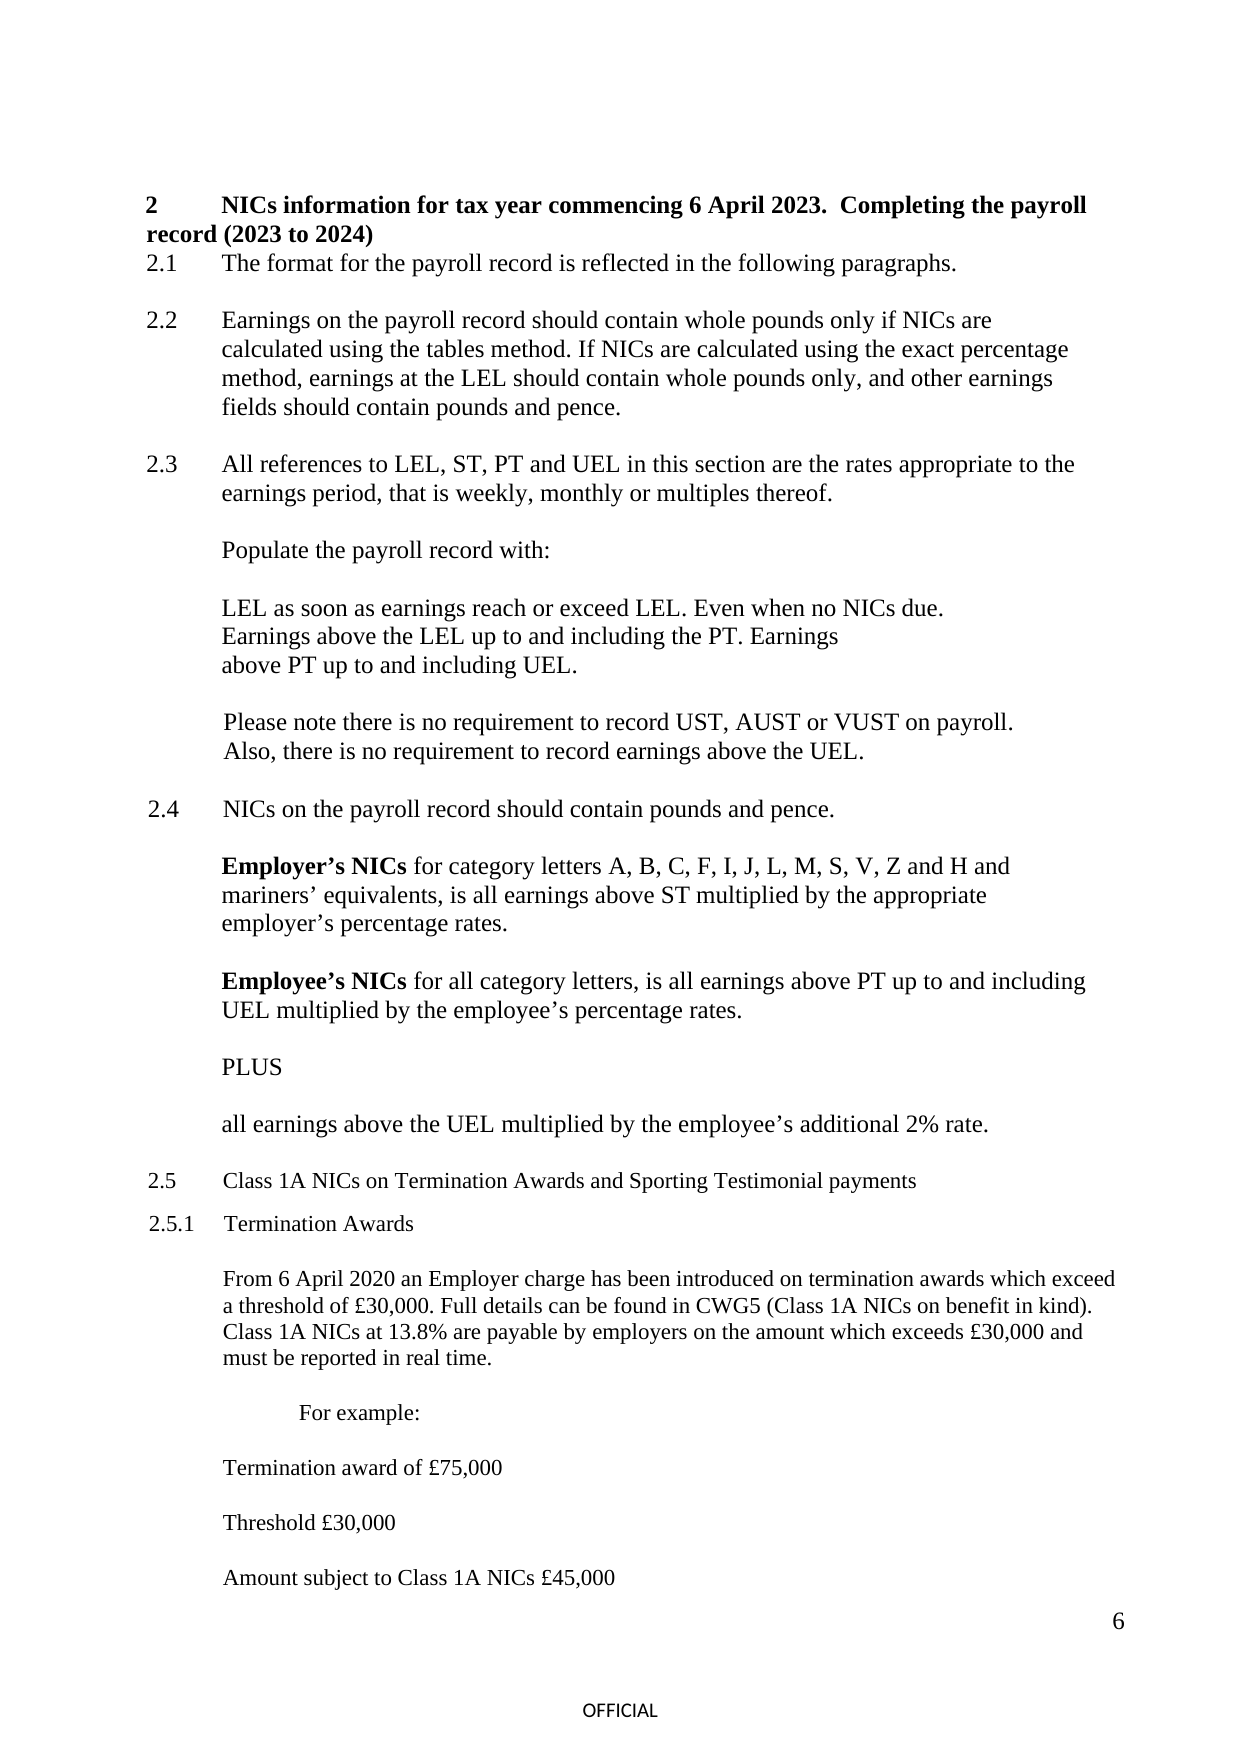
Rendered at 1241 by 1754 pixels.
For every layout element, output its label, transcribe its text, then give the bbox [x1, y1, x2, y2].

text Earnings above the LEL up to and including the PT. Earnings above PT up to and including UEL. [221, 621, 893, 679]
text Please note there is no requirement to record UST, AUST or VUST on payroll. Also, there is no requirement to record earnings above the UEL. [148, 707, 1050, 765]
text all earnings above the UEL multiplied by the employee’s additional 2% rate. [146, 1109, 1124, 1138]
text Threshold £30,000 [149, 1509, 1124, 1536]
text 2.5 Class 1A NICs on Termination Awards and Sporting Testimonial payments [148, 1167, 1124, 1193]
text Employee’s NICs for all category letters, is all earnings above PT up to and including UEL multiplied by the employee’s percentage rates. [146, 966, 1099, 1023]
text 2.5.1 Termination Awards [149, 1210, 1124, 1237]
text 2.4 NICs on the payroll record should contain pounds and pence. [148, 794, 1124, 822]
text For example: [149, 1399, 1124, 1426]
text Amount subject to Class 1A NICs £45,000 [149, 1564, 1124, 1591]
text LEL as soon as earnings reach or exceed LEL. Even when no NICs due. [146, 593, 1124, 621]
text 2.2 Earnings on the payroll record should contain whole pounds only if NICs are calculated using the tables method. If NICs are calculated using the exact percentage method, earnings at the LEL should contain whole pounds only, and other earnings fields should contain pounds and pence. [146, 305, 1089, 420]
text PLUS [146, 1052, 1124, 1081]
text From 6 April 2020 an Employer charge has been introduced on termination awards which exceed a threshold of £30,000. Full details can be found in CWG5 (Class 1A NICs on benefit in kind). Class 1A NICs at 13.8% are payable by employers on the amount which exceeds £30,000 and must be reported in real time. [223, 1265, 1124, 1371]
text Populate the payroll record with: [207, 535, 1124, 564]
text Termination award of £75,000 [149, 1454, 1124, 1481]
text 2.3 All references to LEL, ST, PT and UEL in this section are the rates appropriate to the earnings period, that is weekly, monthly or multiples thereof. [146, 449, 1099, 507]
subtitle 2 NICs information for tax year commencing 6 April 2023. Completing the payroll record (2023 to 2024) [145, 191, 1124, 248]
text 2.1 The format for the payroll record is reflected in the following paragraphs. [146, 248, 1124, 277]
text Employer’s NICs for category letters A, B, C, F, I, J, L, M, S, V, Z and H and mariners’ equivalents, is all earnings above ST multiplied by the appropriate employer’s percentage rates. [146, 851, 1099, 937]
